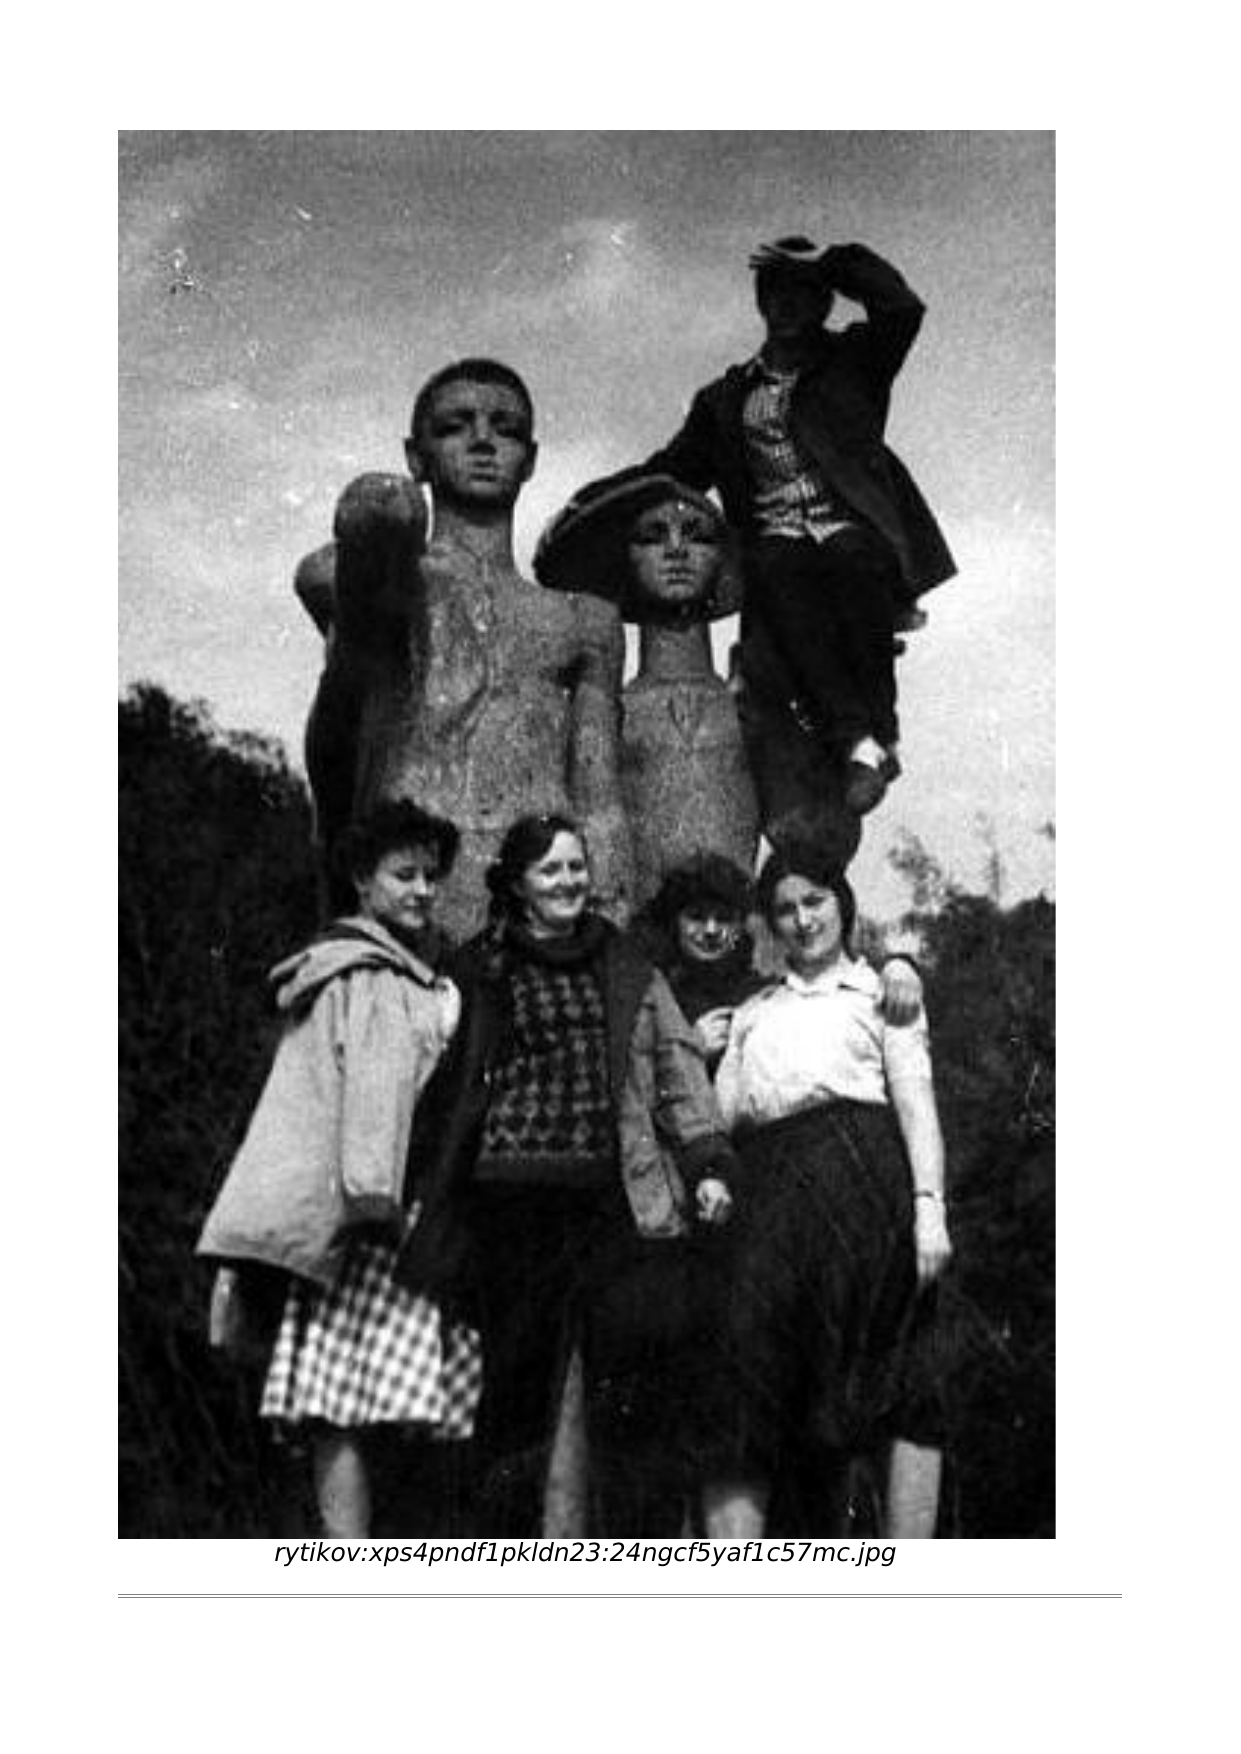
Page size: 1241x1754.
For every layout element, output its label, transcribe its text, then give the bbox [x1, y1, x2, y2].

text rytikov:xps4pndf1pkldn23:24ngcf5yaf1c57mc.jpg [118, 1539, 1056, 1567]
picture [118, 130, 1056, 1539]
